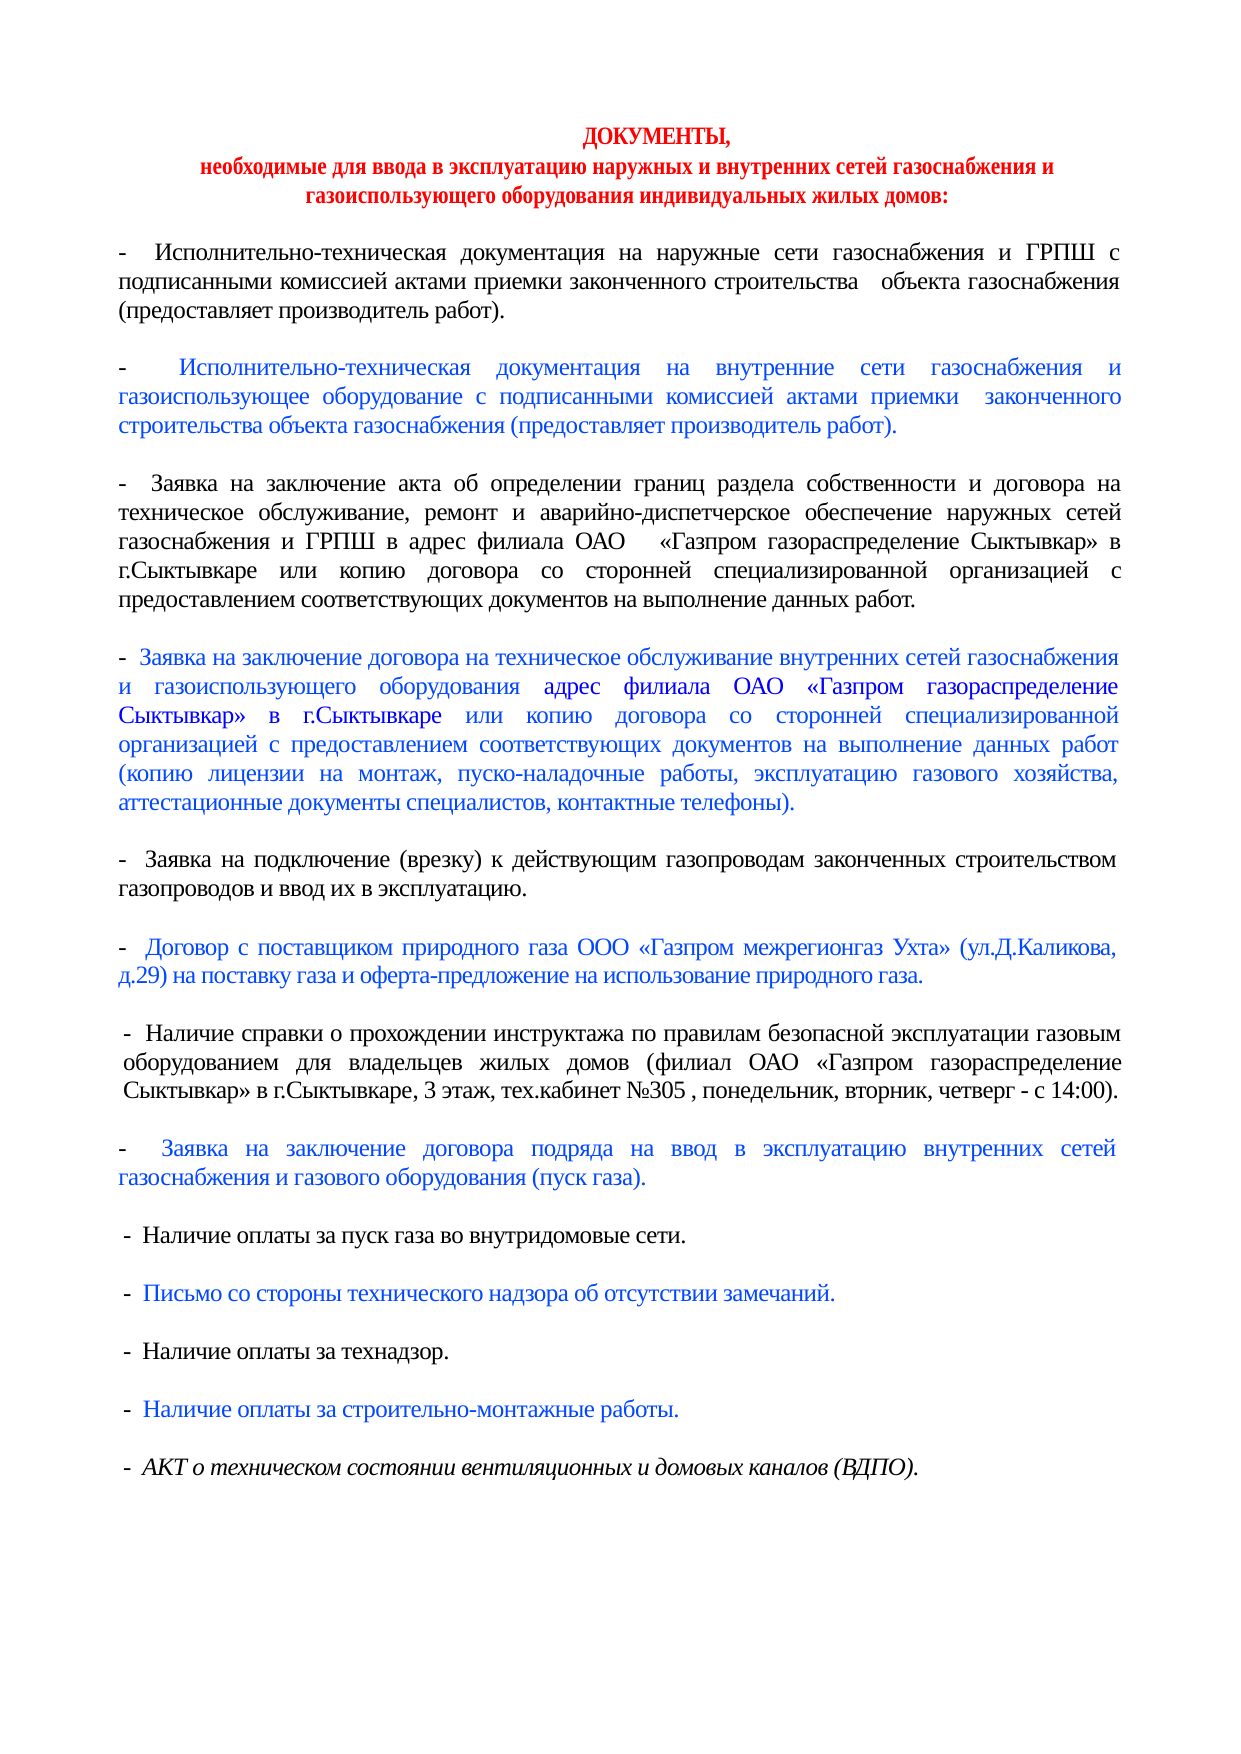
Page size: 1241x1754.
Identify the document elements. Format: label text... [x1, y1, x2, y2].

text - Письмо со стороны технического надзора об отсутствии замечаний. [123, 1278, 1149, 1307]
text - Наличие справки о прохождении инструктажа по правилам безопасной эксплуатации газовым оборудованием для владельцев жилых домов (филиал ОАО «Газпром газораспределение Сыктывкар» в г.Сыктывкаре, 3 этаж, тех.кабинет №305 , понедельник, вторник, четверг - с 14:00). [123, 1018, 1122, 1105]
text - АКТ о техническом состоянии вентиляционных и домовых каналов (ВДПО). [123, 1452, 1149, 1481]
text - Наличие оплаты за технадзор. [123, 1336, 1149, 1365]
text - Исполнительно-техническая документация на наружные сети газоснабжения и ГРПШ с подписанными комиссией актами приемки законченного строительства объекта газоснабжения (предоставляет производитель работ). [118, 237, 1121, 324]
text - Договор с поставщиком природного газа ООО «Газпром межрегионгаз Ухта» (ул.Д.Каликова, д.29) на поставку газа и оферта-предложение на использование природного газа. [118, 932, 1117, 989]
text - Наличие оплаты за строительно-монтажные работы. [123, 1394, 1149, 1423]
text - Заявка на заключение договора на техническое обслуживание внутренних сетей газоснабжения и газоиспользующего оборудования адрес филиала ОАО «Газпром газораспределение Сыктывкар» в г.Сыктывкаре или копию договора со сторонней специализированной организацией с предоставлением соответствующих документов на выполнение данных работ (копию лицензии на монтаж, пуско-наладочные работы, эксплуатацию газового хозяйства, аттестационные документы специалистов, контактные телефоны). [118, 642, 1119, 816]
text - Наличие оплаты за пуск газа во внутридомовые сети. [123, 1221, 1122, 1249]
text необходимые для ввода в эксплуатацию наружных и внутренних сетей газоснабжения и газоиспользующего оборудования индивидуальных жилых домов: [133, 151, 1122, 209]
text - Заявка на подключение (врезку) к действующим газопроводам законченных строительством газопроводов и ввод их в эксплуатацию. [118, 845, 1117, 903]
subtitle ДОКУМЕНТЫ, [117, 118, 1197, 151]
text - Исполнительно-техническая документация на внутренние сети газоснабжения и газоиспользующее оборудование с подписанными комиссией актами приемки законченного строительства объекта газоснабжения (предоставляет производитель работ). [118, 352, 1122, 439]
text - Заявка на заключение акта об определении границ раздела собственности и договора на техническое обслуживание, ремонт и аварийно-диспетчерское обеспечение наружных сетей газоснабжения и ГРПШ в адрес филиала ОАО «Газпром газораспределение Сыктывкар» в г.Сыктывкаре или копию договора со сторонней специализированной организацией с предоставлением соответствующих документов на выполнение данных работ. [118, 468, 1122, 613]
text - Заявка на заключение договора подряда на ввод в эксплуатацию внутренних сетей газоснабжения и газового оборудования (пуск газа). [118, 1134, 1117, 1192]
